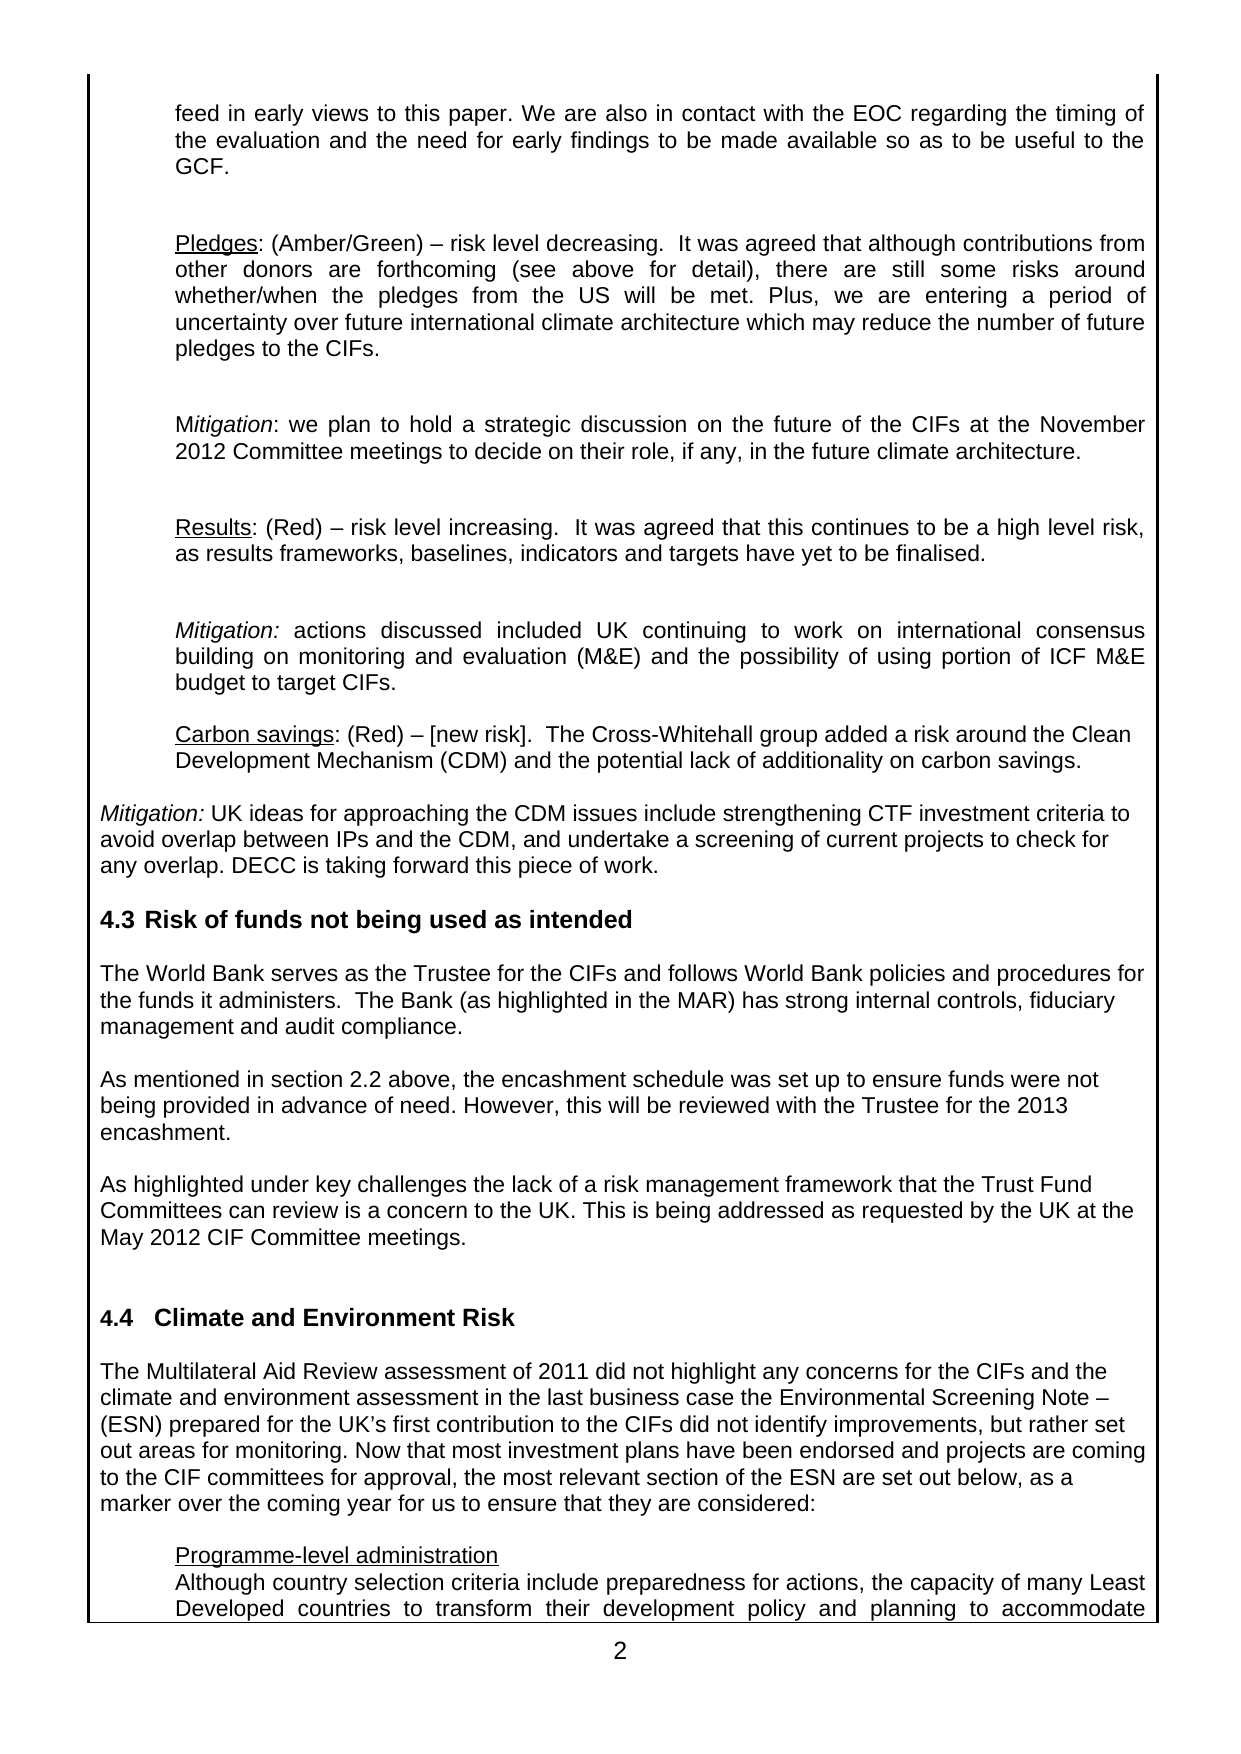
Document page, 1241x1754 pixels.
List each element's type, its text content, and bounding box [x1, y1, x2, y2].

table_cell Risk of funds not being used as intended The World Bank serves as the Trustee for the CIFs and follows World Bank policies and procedures for the funds it administers. The Bank (as highlighted in the MAR) has strong internal controls, fiduciary management and audit compliance. As mentioned in section 2.2 above, the encashment schedule was set up to ensure funds were not being provided in advance of need. However, this will be reviewed with the Trustee for the 2013 encashment. As highlighted under key challenges the lack of a risk management framework that the Trust Fund Committees can review is a concern to the UK. This is being addressed as requested by the UK at the May 2012 CIF Committee meetings. 4.4 Climate and Environment Risk The Multilateral Aid Review assessment of 2011 did not highlight any concerns for the CIFs and the climate and environment assessment in the last business case the Environmental Screening Note –(ESN) prepared for the UK’s first contribution to the CIFs did not identify improvements, but rather set out areas for monitoring. Now that most investment plans have been endorsed and projects are coming to the CIF committees for approval, the most relevant section of the ESN are set out below, as a marker over the coming year for us to ensure that they are considered: Programme-level administration Although country selection criteria include preparedness for actions, the capacity of many Least Developed countries to transform their development policy and planning to accommodate [90, 879, 1156, 1622]
table_cell feed in early views to this paper. We are also in contact with the EOC regarding the timing of the evaluation and the need for early findings to be made available so as to be useful to the GCF. Pledges: (Amber/Green) – risk level decreasing. It was agreed that although contributions from other donors are forthcoming (see above for detail), there are still some risks around whether/when the pledges from the US will be met. Plus, we are entering a period of uncertainty over future international climate architecture which may reduce the number of future pledges to the CIFs. Mitigation: we plan to hold a strategic discussion on the future of the CIFs at the November 2012 Committee meetings to decide on their role, if any, in the future climate architecture. Results: (Red) – risk level increasing. It was agreed that this continues to be a high level risk, as results frameworks, baselines, indicators and targets have yet to be finalised. Mitigation: actions discussed included UK continuing to work on international consensus building on monitoring and evaluation (M&E) and the possibility of using portion of ICF M&E budget to target CIFs. Carbon savings: (Red) – [new risk]. The Cross-Whitehall group added a risk around the Clean Development Mechanism (CDM) and the potential lack of additionality on carbon savings. Mitigation: UK ideas for approaching the CDM issues include strengthening CTF investment criteria to avoid overlap between IPs and the CDM, and undertake a screening of current projects to check for any overlap. DECC is taking forward this piece of work. [90, 74, 1156, 879]
